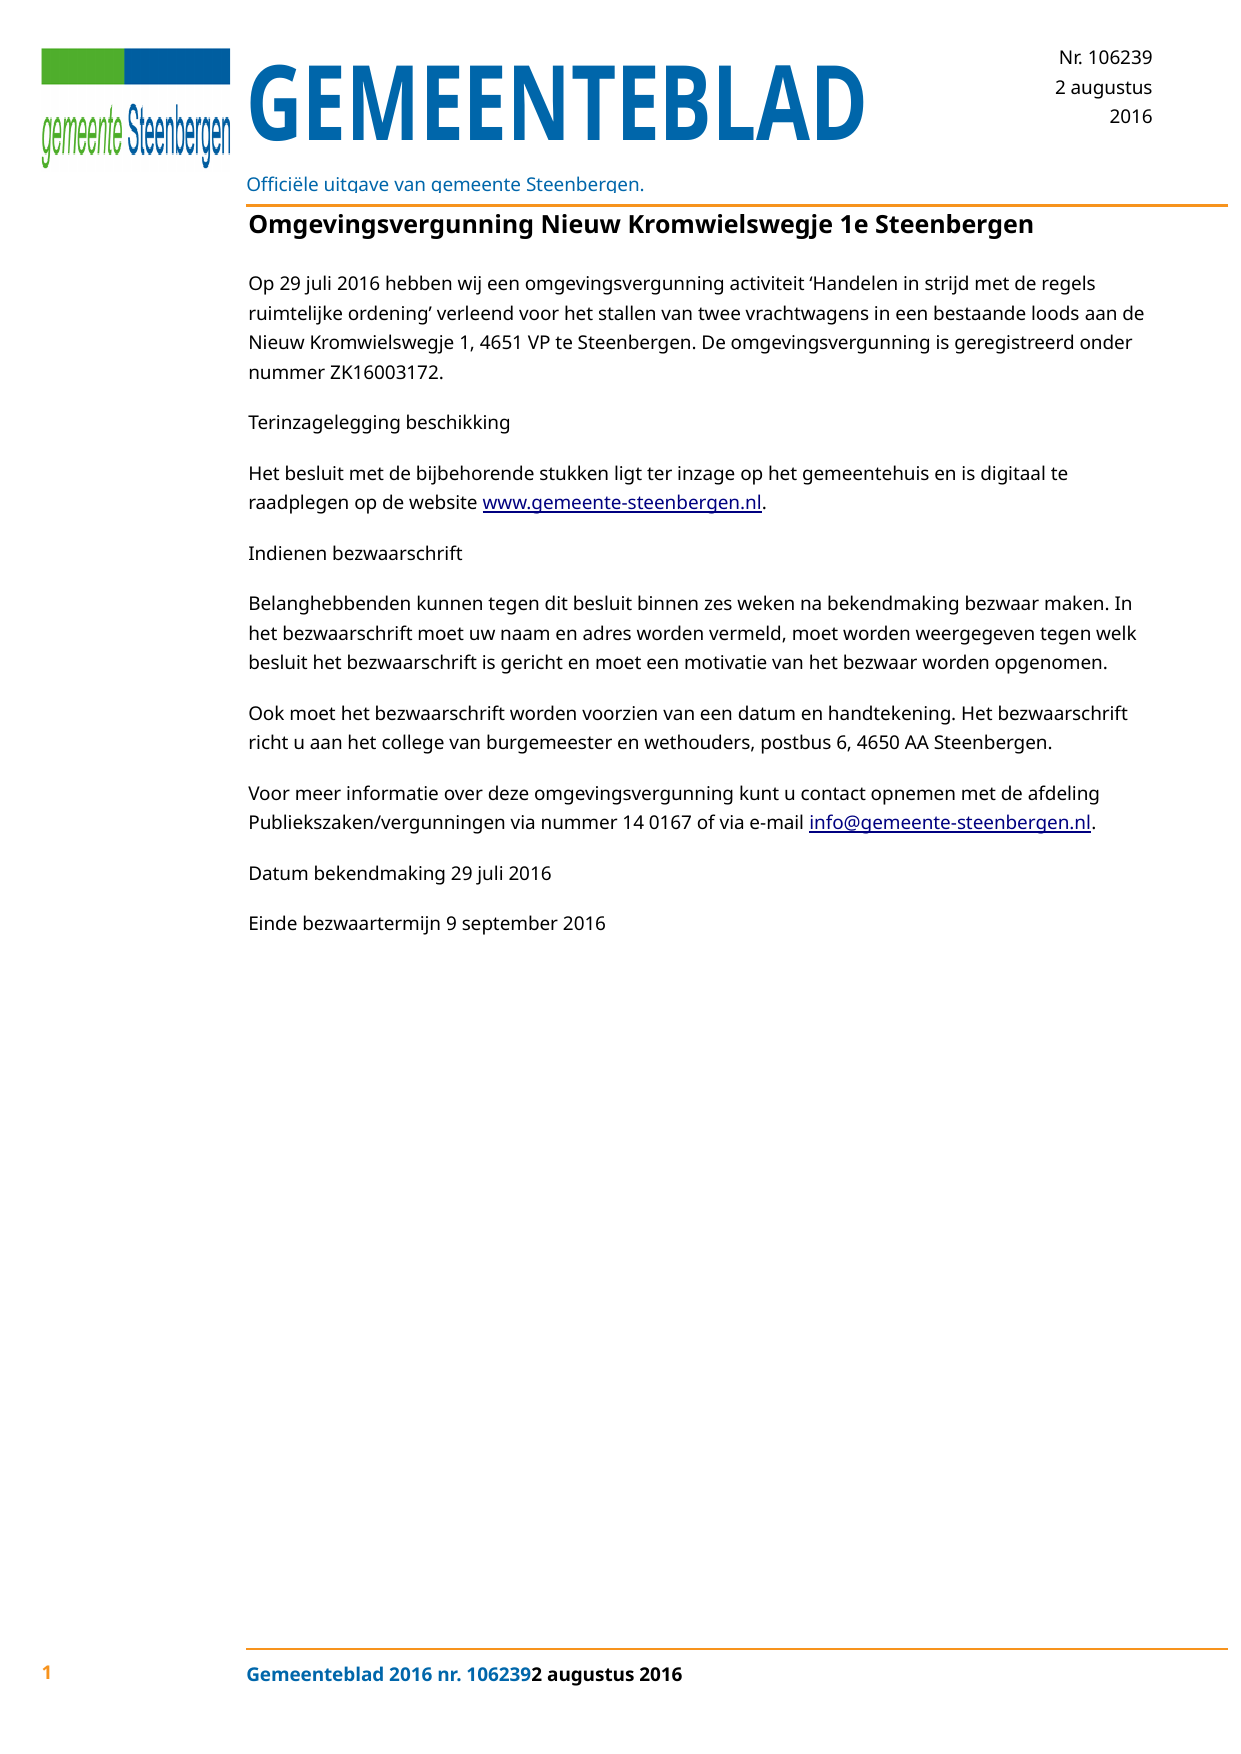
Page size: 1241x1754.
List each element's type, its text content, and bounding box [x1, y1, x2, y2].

text Indienen bezwaarschrift [248, 540, 1152, 566]
text Terinzagelegging beschikking [248, 409, 1152, 435]
text Het besluit met de bijbehorende stukken ligt ter inzage op het gemeentehuis en is digitaal te raadplegen op de website www.gemeente-steenbergen.nl. [248, 460, 1152, 515]
text Belanghebbenden kunnen tegen dit besluit binnen zes weken na bekendmaking bezwaar maken. In het bezwaarschrift moet uw naam en adres worden vermeld, moet worden weergegeven tegen welk besluit het bezwaarschrift is gericht en moet een motivatie van het bezwaar worden opgenomen. [248, 590, 1152, 675]
text Datum bekendmaking 29 juli 2016 [248, 860, 1152, 886]
text Op 29 juli 2016 hebben wij een omgevingsvergunning activiteit ‘Handelen in strijd met de regels ruimtelijke ordening’ verleend voor het stallen van twee vrachtwagens in een bestaande loods aan de Nieuw Kromwielswegje 1, 4651 VP te Steenbergen. De omgevingsvergunning is geregistreerd onder nummer ZK16003172. [248, 270, 1152, 385]
picture [41, 47, 231, 172]
text Einde bezwaartermijn 9 september 2016 [248, 910, 1152, 936]
text Voor meer informatie over deze omgevingsvergunning kunt u contact opnemen met de afdeling Publiekszaken/vergunningen via nummer 14 0167 of via e-mail info@gemeente-steenbergen.nl. [248, 780, 1152, 835]
text Omgevingsvergunning Nieuw Kromwielswegje 1e Steenbergen [248, 207, 1152, 241]
text Ook moet het bezwaarschrift worden voorzien van een datum en handtekening. Het bezwaarschrift richt u aan het college van burgemeester en wethouders, postbus 6, 4650 AA Steenbergen. [248, 700, 1152, 755]
